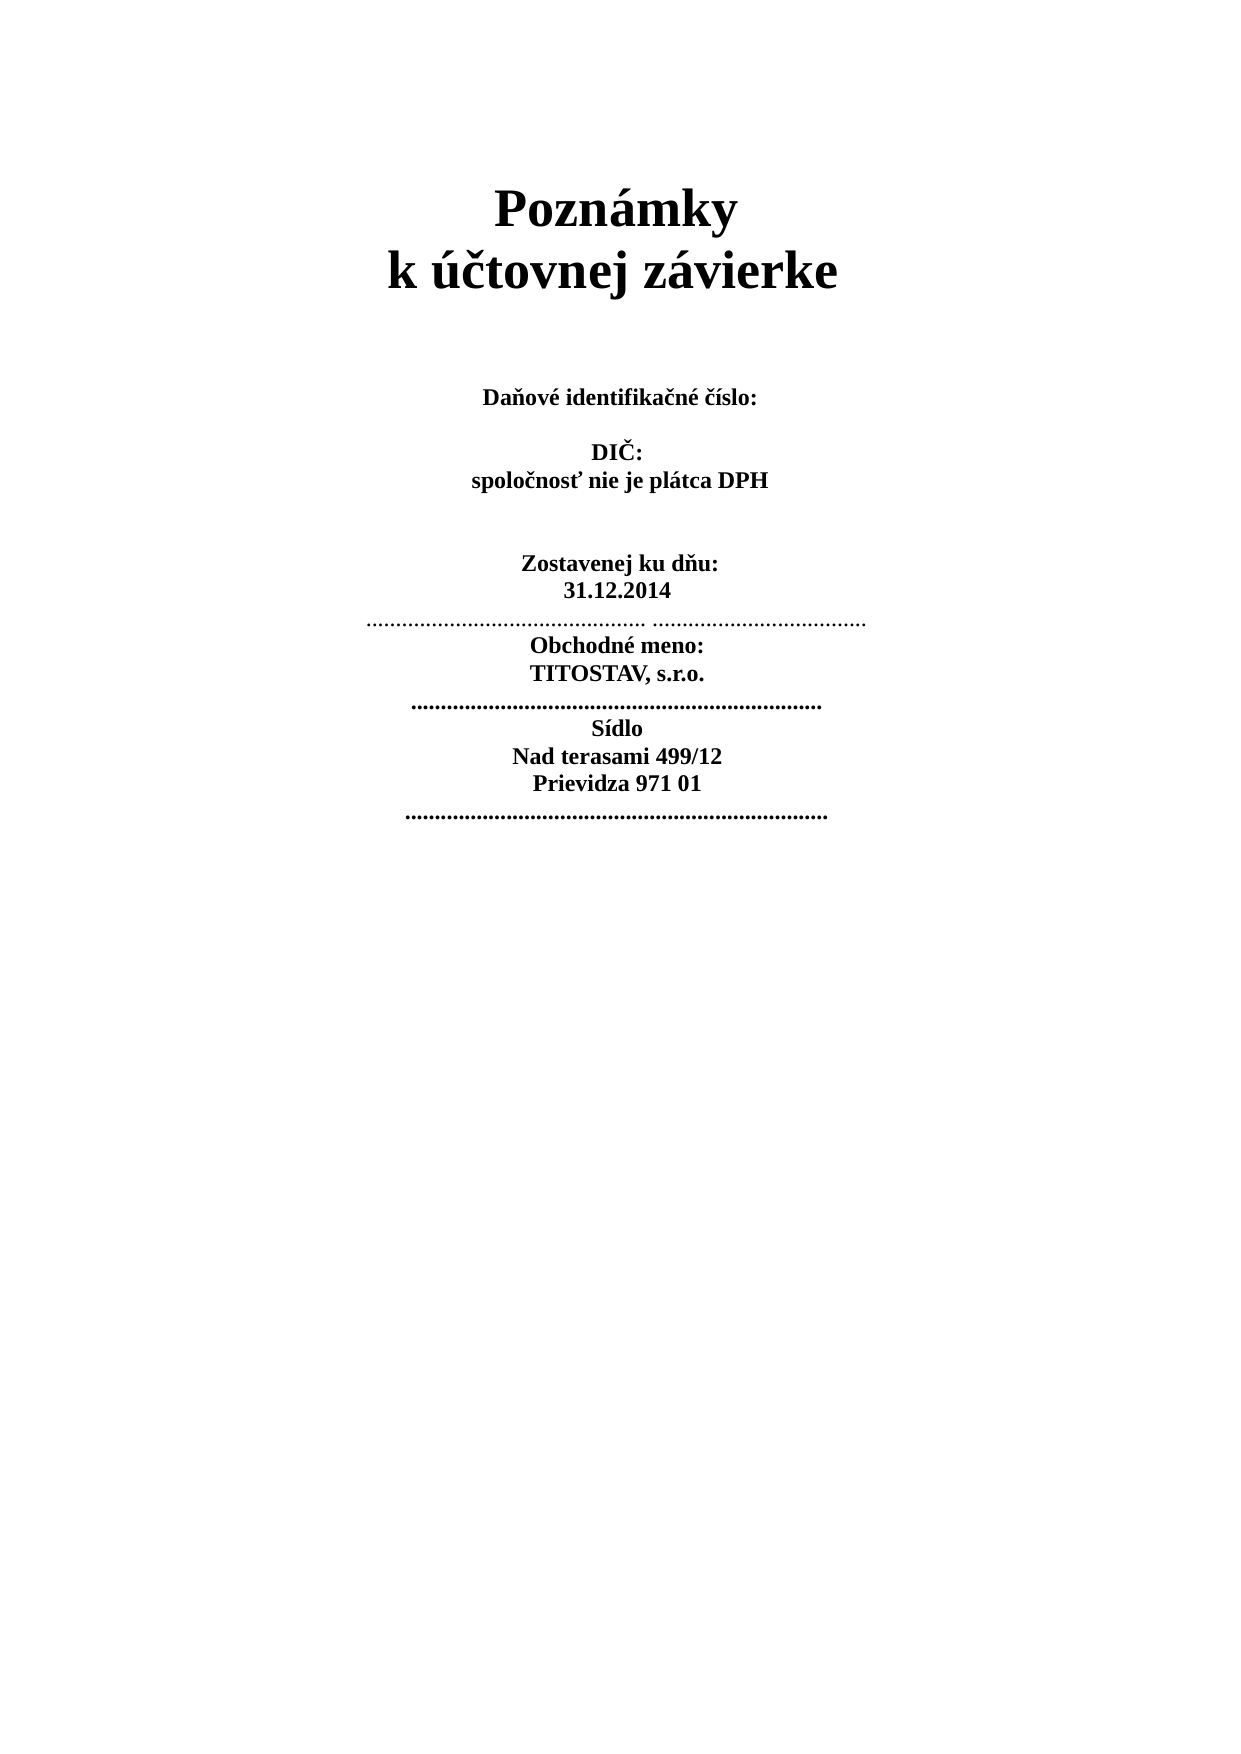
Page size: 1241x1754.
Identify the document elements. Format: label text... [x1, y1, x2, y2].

text ............................................... .................................... [118, 604, 1122, 631]
text TITOSTAV, s.r.o. [118, 659, 1122, 687]
text spoločnosť nie je plátca DPH [118, 466, 1122, 493]
text 31.12.2014 [118, 576, 1122, 604]
text Poznámky [118, 176, 1122, 238]
text k účtovnej závierke [118, 238, 1122, 300]
text ..................................................................... [118, 687, 1122, 714]
text DIČ: [118, 438, 1122, 466]
text Zostavenej ku dňu: [118, 549, 1122, 576]
text ....................................................................... [118, 797, 1122, 825]
text Sídlo [118, 714, 1122, 742]
text Nad terasami 499/12 Prievidza 971 01 [118, 742, 1122, 797]
text Obchodné meno: [118, 631, 1122, 659]
text Daňové identifikačné číslo: [118, 383, 1122, 411]
